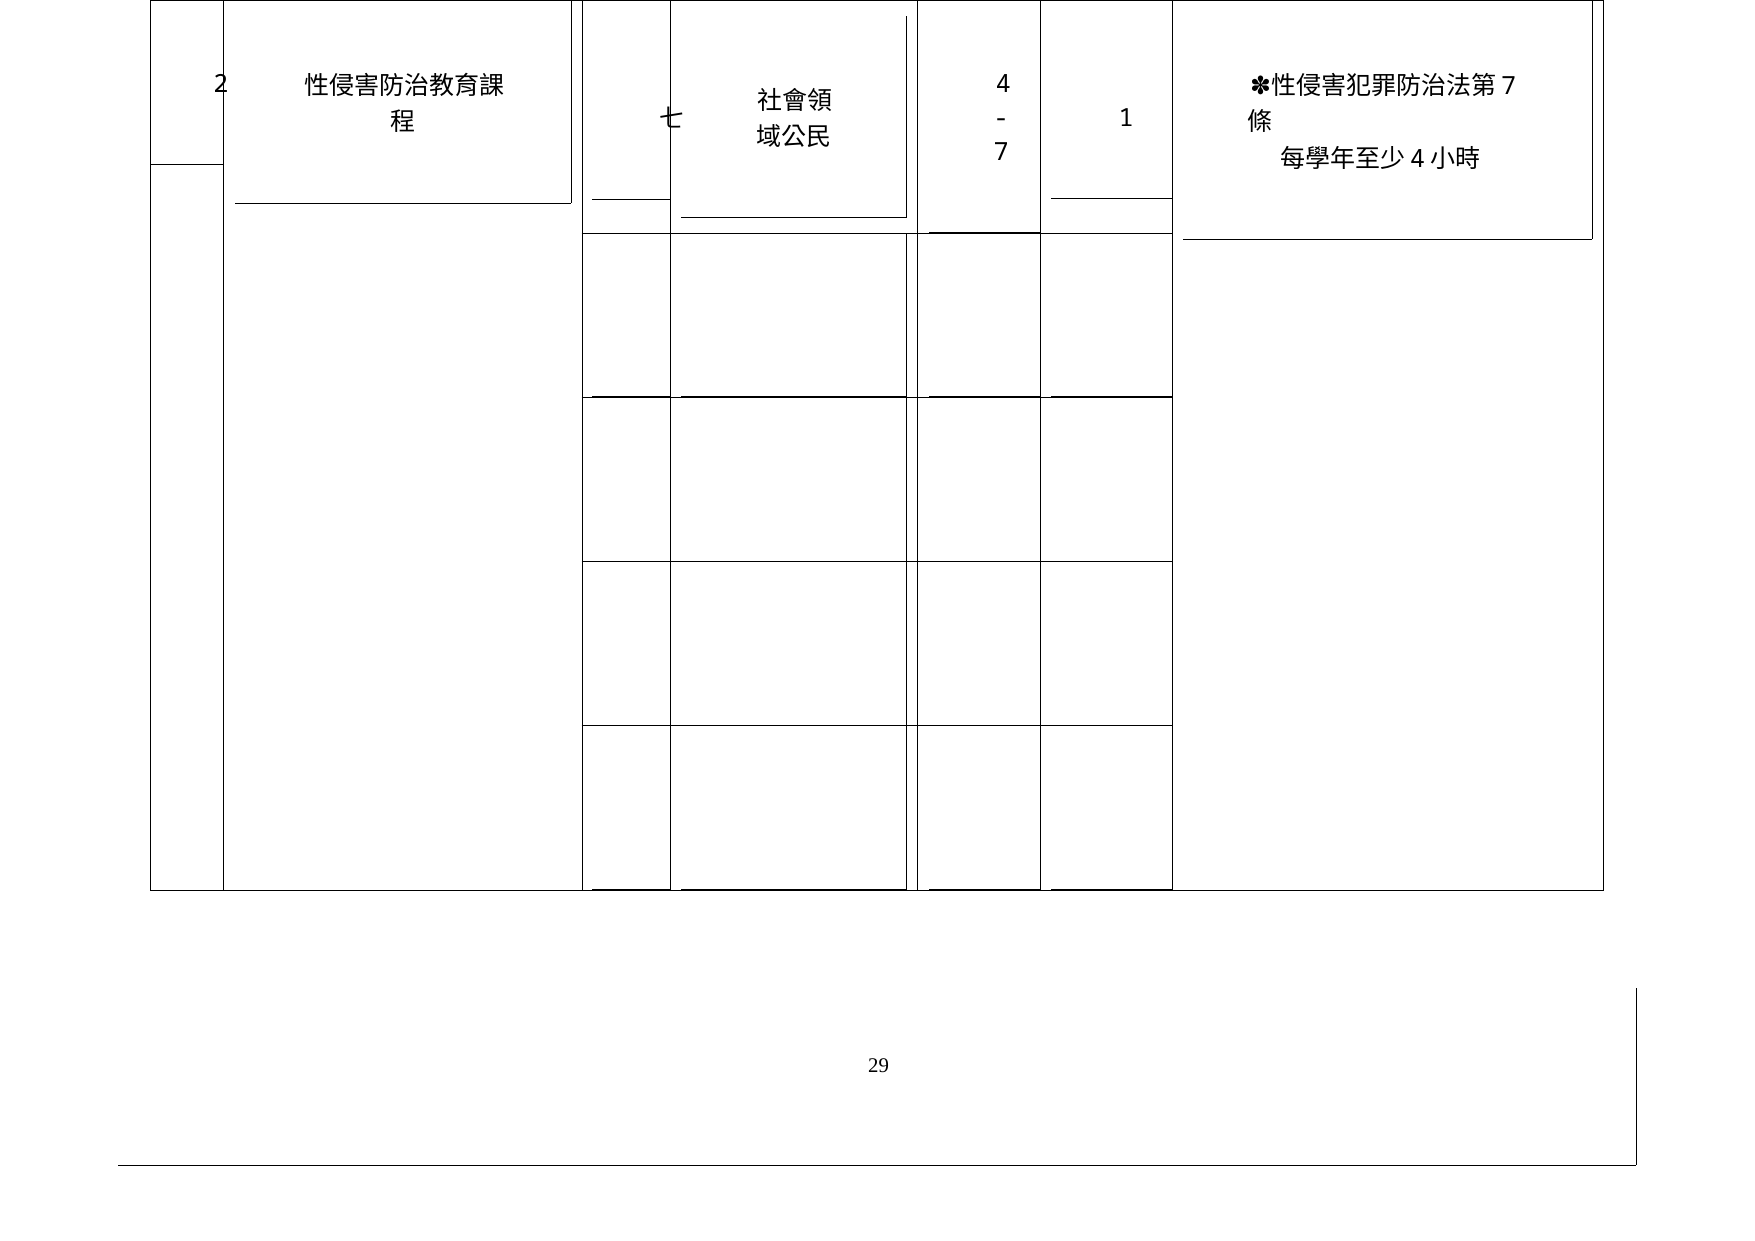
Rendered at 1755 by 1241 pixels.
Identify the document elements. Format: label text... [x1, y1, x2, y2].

table_cell [918, 234, 1040, 397]
table_cell [583, 562, 670, 725]
table_cell [918, 562, 1040, 725]
table_cell [671, 234, 906, 397]
table_cell 2 [151, 165, 223, 889]
table_cell [907, 726, 917, 889]
table_cell [1041, 234, 1172, 397]
table_cell 1 [1041, 1, 1172, 232]
table_cell [907, 562, 917, 725]
table_cell [918, 398, 1040, 561]
table_cell 社會領域公民 [671, 1, 917, 232]
table_cell [671, 726, 906, 889]
table_cell [918, 726, 1040, 889]
table_cell [583, 726, 670, 889]
table_cell ✽性侵害犯罪防治法第7條 每學年至少4小時 [1173, 1, 1603, 889]
table_cell [1041, 562, 1172, 725]
table_cell [907, 398, 917, 561]
table_cell 性侵害防治教育課程 [224, 1, 582, 889]
table_cell 七 [583, 1, 670, 232]
table_cell [583, 398, 670, 561]
table_cell 2 [151, 1, 223, 164]
table_cell 4-7 [918, 1, 1040, 232]
table_cell [671, 562, 906, 725]
table_cell [907, 234, 917, 397]
table_cell [583, 234, 670, 397]
table_cell [1041, 726, 1172, 889]
table_cell [1041, 398, 1172, 561]
table_cell [671, 398, 906, 561]
